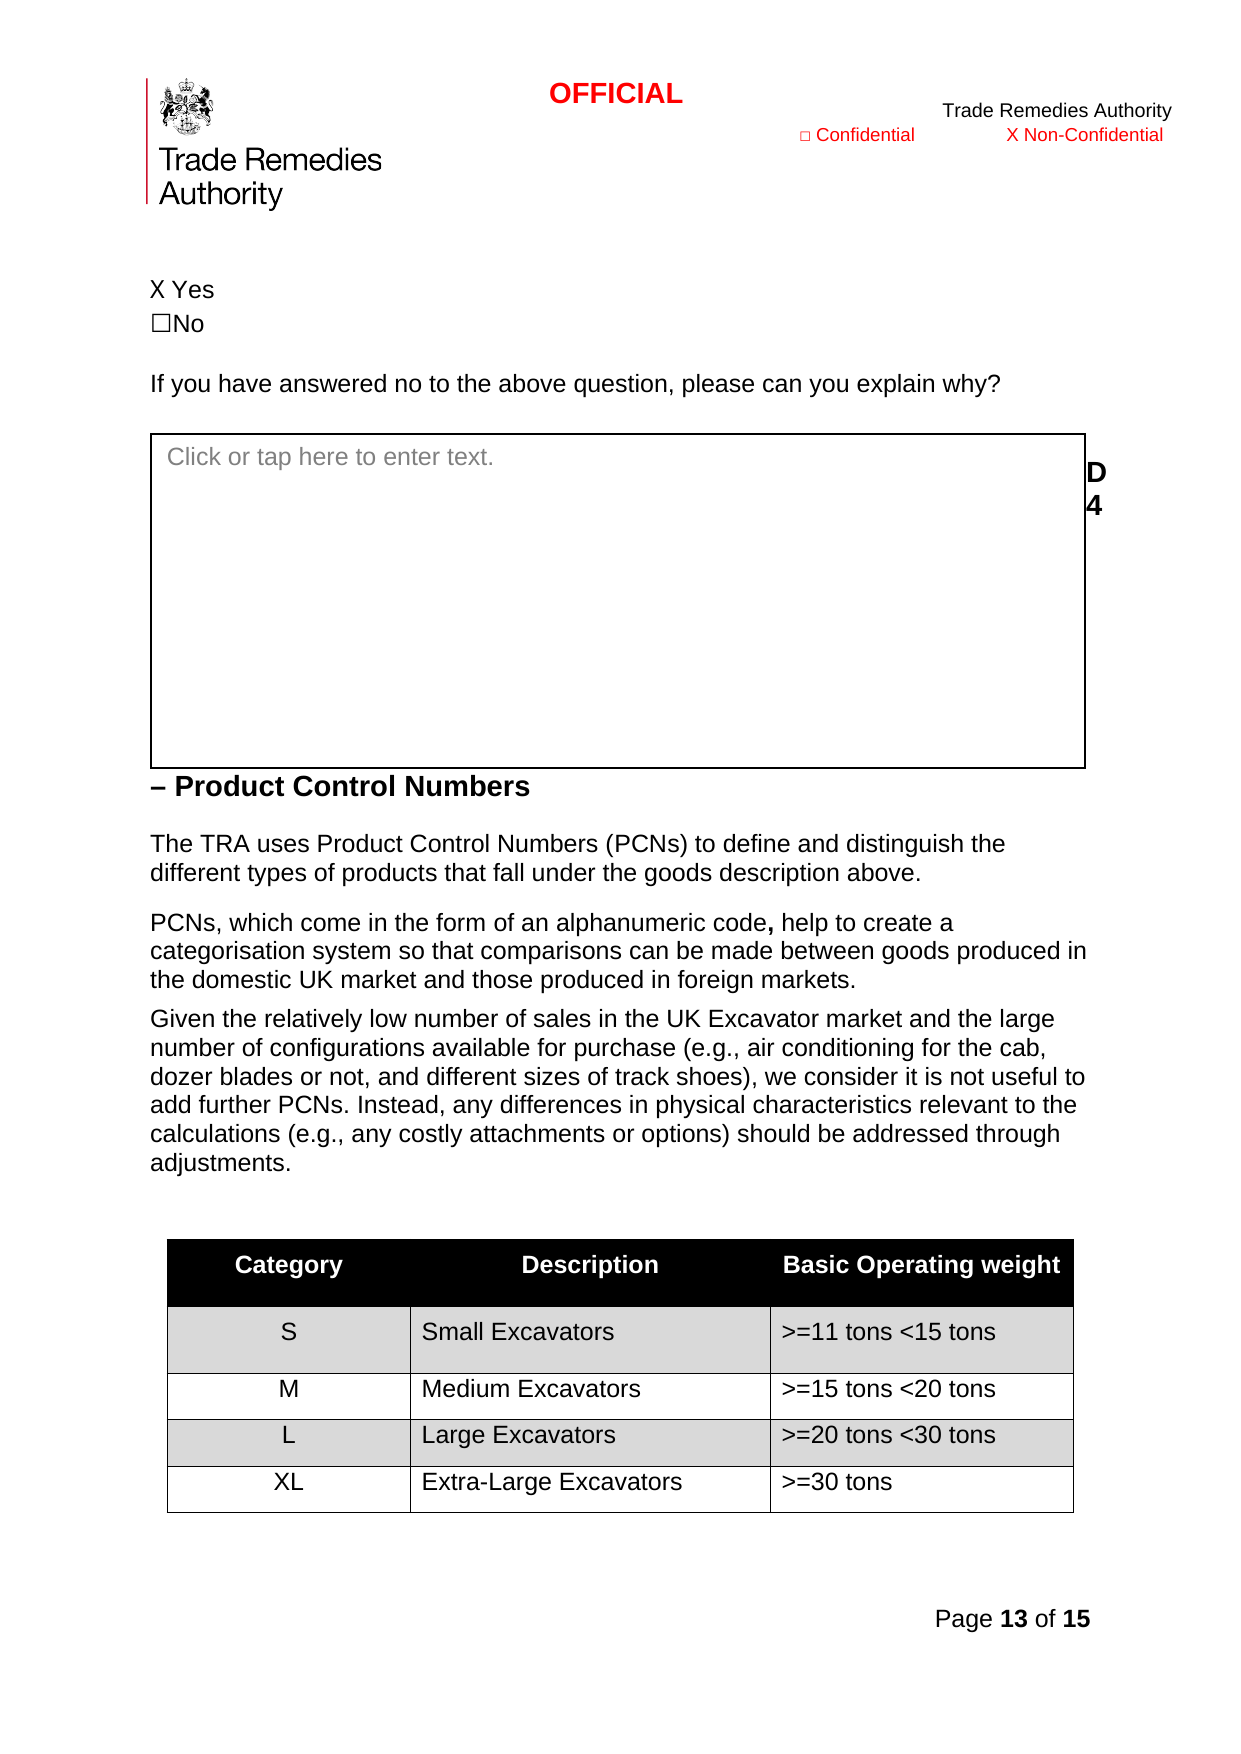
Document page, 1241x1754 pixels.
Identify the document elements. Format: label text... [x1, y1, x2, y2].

table_header Basic Operating weight [771, 1240, 1073, 1306]
table_cell >=11 tons <15 tons [771, 1307, 1073, 1373]
text ☐No [150, 306, 1090, 340]
text The TRA uses Product Control Numbers (PCNs) to define and distinguish the different types of products that fall under the goods description above. [150, 829, 1090, 887]
text Given the relatively low number of sales in the UK Excavator market and the large number of configurations available for purchase (e.g., air conditioning for the cab, dozer blades or not, and different sizes of track shoes), we consider it is not useful to add further PCNs. Instead, any differences in physical characteristics relevant to the calculations (e.g., any costly attachments or options) should be addressed through adjustments. [150, 1004, 1090, 1177]
table_cell XL [168, 1467, 410, 1512]
table_cell Large Excavators [411, 1420, 770, 1466]
text D4 – Product Control Numbers [150, 511, 1090, 802]
table_cell Medium Excavators [411, 1374, 770, 1419]
table_cell M [168, 1374, 410, 1419]
table_cell S [168, 1307, 410, 1373]
table_header Description [411, 1240, 770, 1306]
text Click or tap here to enter text. [167, 442, 1069, 471]
table_cell Extra-Large Excavators [411, 1467, 770, 1512]
table_header Category [168, 1240, 410, 1306]
text If you have answered no to the above question, please can you explain why? [150, 368, 1090, 397]
table_cell >=20 tons <30 tons [771, 1420, 1073, 1466]
table_cell >=15 tons <20 tons [771, 1374, 1073, 1419]
table_cell Small Excavators [411, 1307, 770, 1373]
table_cell >=30 tons [771, 1467, 1073, 1512]
text X Yes [150, 272, 1090, 306]
text PCNs, which come in the form of an alphanumeric code, help to create a categorisation system so that comparisons can be made between goods produced in the domestic UK market and those produced in foreign markets. [150, 908, 1090, 994]
table_cell L [168, 1420, 410, 1466]
